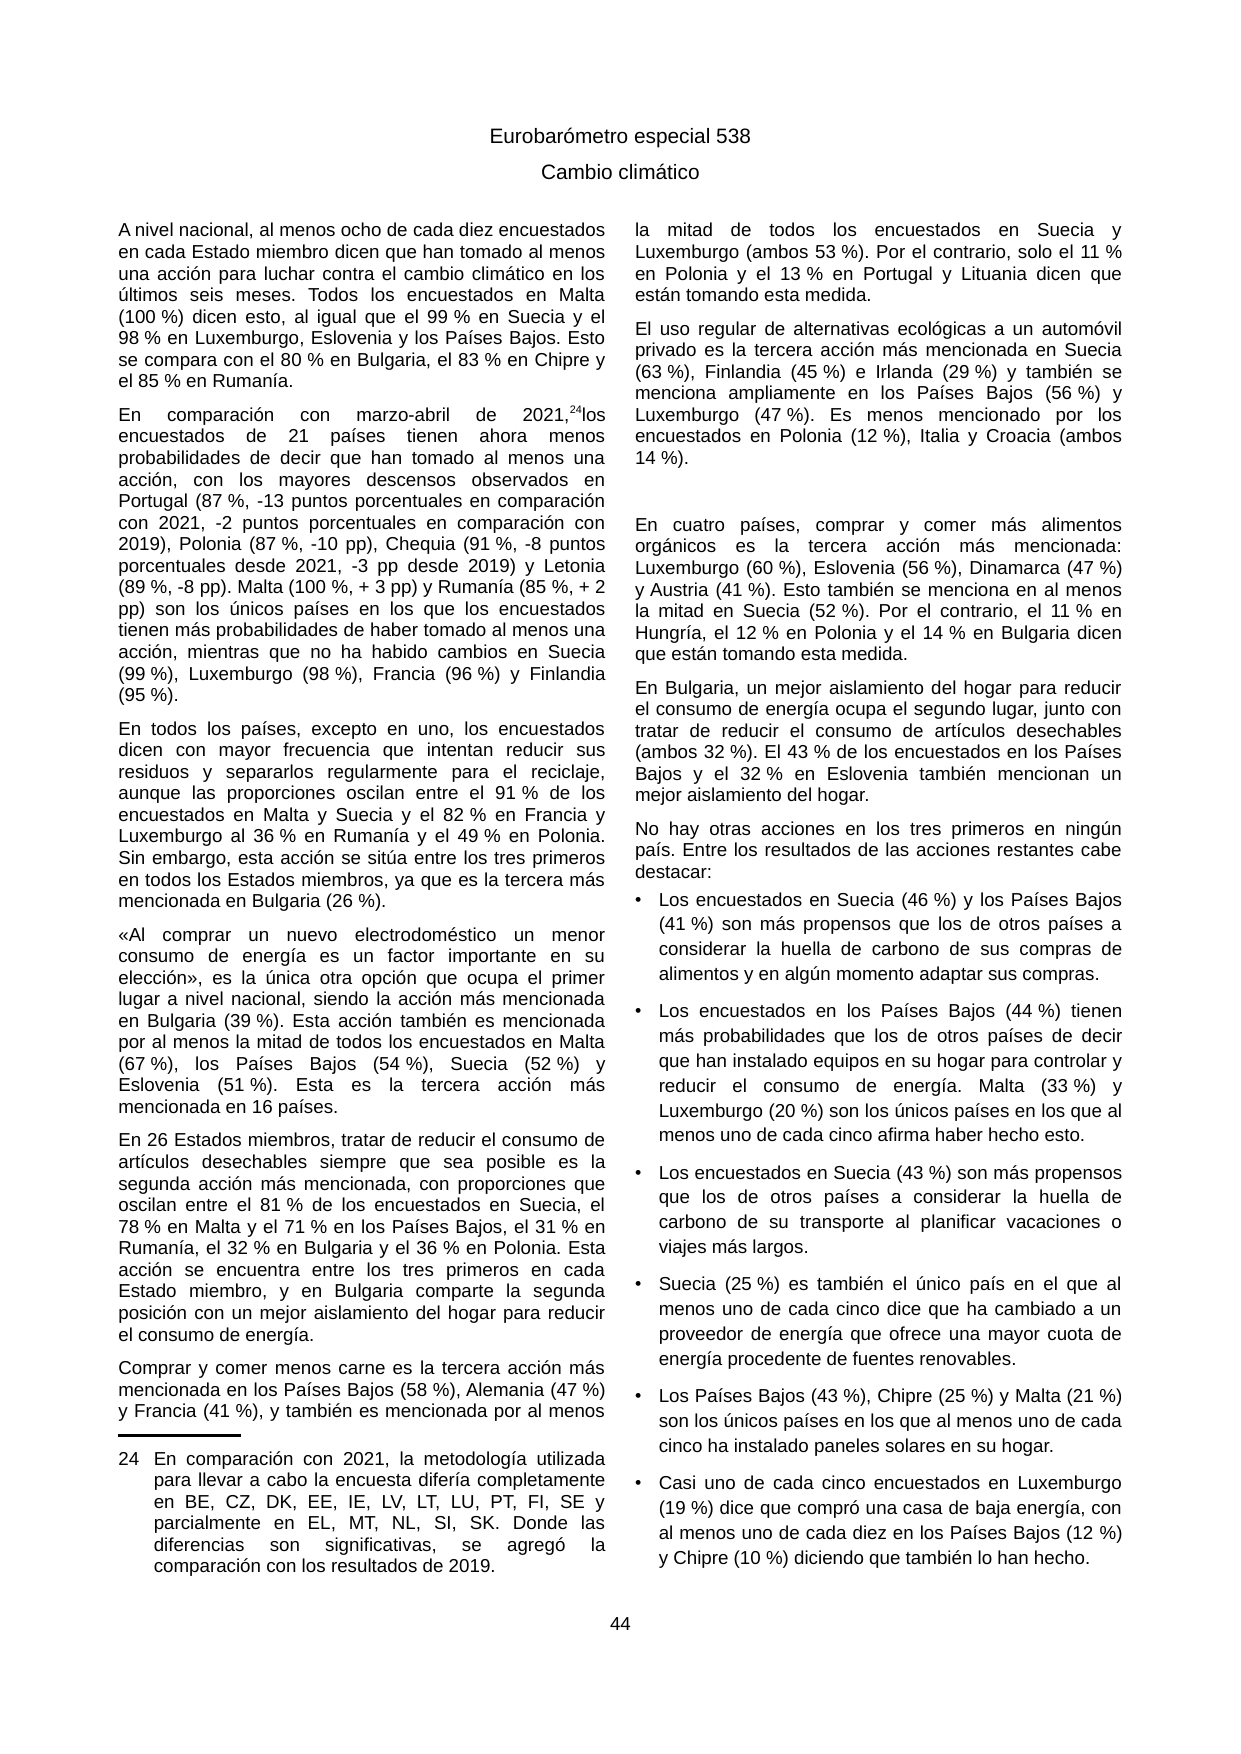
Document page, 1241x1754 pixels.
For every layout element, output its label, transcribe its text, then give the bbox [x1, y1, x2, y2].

text A nivel nacional, al menos ocho de cada diez encuestados en cada Estado miembro dicen que han tomado al menos una acción para luchar contra el cambio climático en los últimos seis meses. Todos los encuestados en Malta (100 %) dicen esto, al igual que el 99 % en Suecia y el 98 % en Luxemburgo, Eslovenia y los Países Bajos. Esto se compara con el 80 % en Bulgaria, el 83 % en Chipre y el 85 % en Rumanía. [118, 219, 605, 392]
text En Bulgaria, un mejor aislamiento del hogar para reducir el consumo de energía ocupa el segundo lugar, junto con tratar de reducir el consumo de artículos desechables (ambos 32 %). El 43 % de los encuestados en los Países Bajos y el 32 % en Eslovenia también mencionan un mejor aislamiento del hogar. [635, 676, 1122, 806]
text Comprar y comer menos carne es la tercera acción más mencionada en los Países Bajos (58 %), Alemania (47 %) y Francia (41 %), y también es mencionada por al menos [118, 1357, 605, 1421]
text En 26 Estados miembros, tratar de reducir el consumo de artículos desechables siempre que sea posible es la segunda acción más mencionada, con proporciones que oscilan entre el 81 % de los encuestados en Suecia, el 78 % en Malta y el 71 % en los Países Bajos, el 31 % en Rumanía, el 32 % en Bulgaria y el 36 % en Polonia. Esta acción se encuentra entre los tres primeros en cada Estado miembro, y en Bulgaria comparte la segunda posición con un mejor aislamiento del hogar para reducir el consumo de energía. [118, 1129, 605, 1345]
text la mitad de todos los encuestados en Suecia y Luxemburgo (ambos 53 %). Por el contrario, solo el 11 % en Polonia y el 13 % en Portugal y Lituania dicen que están tomando esta medida. [635, 219, 1122, 306]
list Los encuestados en Suecia (46 %) y los Países Bajos (41 %) son más propensos que los de otros países a considerar la huella de carbono de sus compras de alimentos y en algún momento adaptar sus compras. [635, 888, 1122, 984]
text «Al comprar un nuevo electrodoméstico un menor consumo de energía es un factor importante en su elección», es la única otra opción que ocupa el primer lugar a nivel nacional, siendo la acción más mencionada en Bulgaria (39 %). Esta acción también es mencionada por al menos la mitad de todos los encuestados en Malta (67 %), los Países Bajos (54 %), Suecia (52 %) y Eslovenia (51 %). Esta es la tercera acción más mencionada en 16 países. [118, 923, 605, 1117]
text No hay otras acciones en los tres primeros en ningún país. Entre los resultados de las acciones restantes cabe destacar: [635, 818, 1122, 882]
text En todos los países, excepto en uno, los encuestados dicen con mayor frecuencia que intentan reducir sus residuos y separarlos regularmente para el reciclaje, aunque las proporciones oscilan entre el 91 % de los encuestados en Malta y Suecia y el 82 % en Francia y Luxemburgo al 36 % en Rumanía y el 49 % en Polonia. Sin embargo, esta acción se sitúa entre los tres primeros en todos los Estados miembros, ya que es la tercera más mencionada en Bulgaria (26 %). [118, 717, 605, 911]
text En cuatro países, comprar y comer más alimentos orgánicos es la tercera acción más mencionada: Luxemburgo (60 %), Eslovenia (56 %), Dinamarca (47 %) y Austria (41 %). Esto también se menciona en al menos la mitad en Suecia (52 %). Por el contrario, el 11 % en Hungría, el 12 % en Polonia y el 14 % en Bulgaria dicen que están tomando esta medida. [635, 514, 1122, 664]
text En comparación con 2021, la metodología utilizada para llevar a cabo la encuesta difería completamente en BE, CZ, DK, EE, IE, LV, LT, LU, PT, FI, SE y parcialmente en EL, MT, NL, SI, SK. Donde las diferencias son significativas, se agregó la comparación con los resultados de 2019. [118, 1447, 605, 1577]
list Suecia (25 %) es también el único país en el que al menos uno de cada cinco dice que ha cambiado a un proveedor de energía que ofrece una mayor cuota de energía procedente de fuentes renovables. [635, 1273, 1122, 1369]
list Los Países Bajos (43 %), Chipre (25 %) y Malta (21 %) son los únicos países en los que al menos uno de cada cinco ha instalado paneles solares en su hogar. [635, 1385, 1122, 1456]
list Casi uno de cada cinco encuestados en Luxemburgo (19 %) dice que compró una casa de baja energía, con al menos uno de cada diez en los Países Bajos (12 %) y Chipre (10 %) diciendo que también lo han hecho. [635, 1472, 1122, 1568]
text En comparación con marzo-abril de 2021,los encuestados de 21 países tienen ahora menos probabilidades de decir que han tomado al menos una acción, con los mayores descensos observados en Portugal (87 %, -13 puntos porcentuales en comparación con 2021, -2 puntos porcentuales en comparación con 2019), Polonia (87 %, -10 pp), Chequia (91 %, -8 puntos porcentuales desde 2021, -3 pp desde 2019) y Letonia (89 %, -8 pp). Malta (100 %, + 3 pp) y Rumanía (85 %, + 2 pp) son los únicos países en los que los encuestados tienen más probabilidades de haber tomado al menos una acción, mientras que no ha habido cambios en Suecia (99 %), Luxemburgo (98 %), Francia (96 %) y Finlandia (95 %). [118, 404, 605, 706]
list Los encuestados en Suecia (43 %) son más propensos que los de otros países a considerar la huella de carbono de su transporte al planificar vacaciones o viajes más largos. [635, 1161, 1122, 1257]
text El uso regular de alternativas ecológicas a un automóvil privado es la tercera acción más mencionada en Suecia (63 %), Finlandia (45 %) e Irlanda (29 %) y también se menciona ampliamente en los Países Bajos (56 %) y Luxemburgo (47 %). Es menos mencionado por los encuestados en Polonia (12 %), Italia y Croacia (ambos 14 %). [635, 317, 1122, 468]
list Los encuestados en los Países Bajos (44 %) tienen más probabilidades que los de otros países de decir que han instalado equipos en su hogar para controlar y reducir el consumo de energía. Malta (33 %) y Luxemburgo (20 %) son los únicos países en los que al menos uno de cada cinco afirma haber hecho esto. [635, 1000, 1122, 1146]
